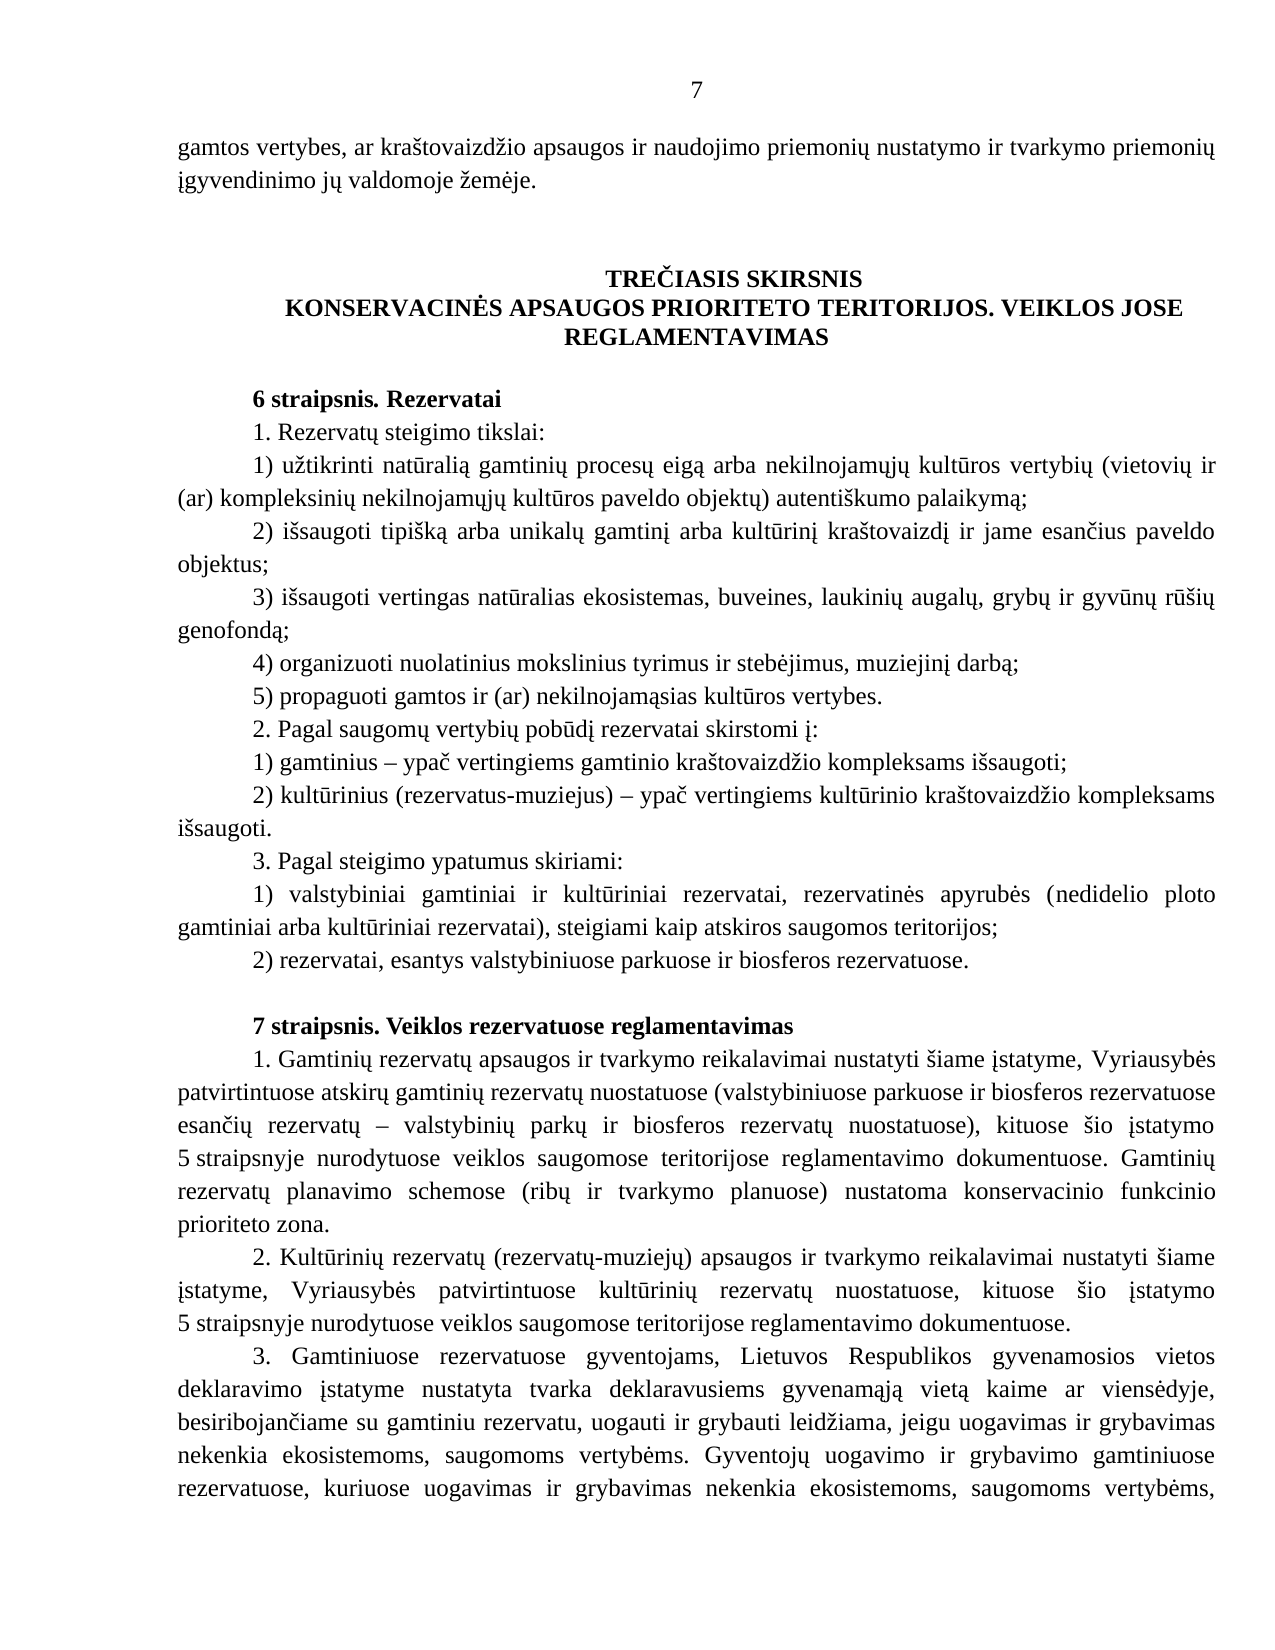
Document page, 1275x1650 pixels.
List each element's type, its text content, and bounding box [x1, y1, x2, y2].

text 2. Pagal saugomų vertybių pobūdį rezervatai skirstomi į: [177, 714, 1216, 743]
text KONSERVACINĖS APSAUGOS PRIORITETO TERITORIJOS. veiklos jose reglamentavimas [177, 293, 1216, 351]
text 1) užtikrinti natūralią gamtinių procesų eigą arba nekilnojamųjų kultūros vertybių (vietovių ir (ar) kompleksinių nekilnojamųjų kultūros paveldo objektų) autentiškumo palaikymą; [177, 450, 1216, 512]
text 1) gamtinius – ypač vertingiems gamtinio kraštovaizdžio kompleksams išsaugoti; [177, 747, 1216, 776]
text 3. Gamtiniuose rezervatuose gyventojams, Lietuvos Respublikos gyvenamosios vietos deklaravimo įstatyme nustatyta tvarka deklaravusiems gyvenamąją vietą kaime ar viensėdyje, besiribojančiame su gamtiniu rezervatu, uogauti ir grybauti leidžiama, jeigu uogavimas ir grybavimas nekenkia ekosistemoms, saugomoms vertybėms. Gyventojų uogavimo ir grybavimo gamtiniuose rezervatuose, kuriuose uogavimas ir grybavimas nekenkia ekosistemoms, saugomoms vertybėms, [177, 1341, 1216, 1502]
text 5) propaguoti gamtos ir (ar) nekilnojamąsias kultūros vertybes. [177, 681, 1216, 710]
text 3. Pagal steigimo ypatumus skiriami: [177, 846, 1216, 875]
text TREČIASIS SKIRSNIS [177, 264, 1216, 293]
text 1. Gamtinių rezervatų apsaugos ir tvarkymo reikalavimai nustatyti šiame įstatyme, Vyriausybės patvirtintuose atskirų gamtinių rezervatų nuostatuose (valstybiniuose parkuose ir biosferos rezervatuose esančių rezervatų – valstybinių parkų ir biosferos rezervatų nuostatuose), kituose šio įstatymo 5 straipsnyje nurodytuose veiklos saugomose teritorijose reglamentavimo dokumentuose. Gamtinių rezervatų planavimo schemose (ribų ir tvarkymo planuose) nustatoma konservacinio funkcinio prioriteto zona. [177, 1044, 1216, 1238]
text 6 straipsnis. Rezervatai [177, 384, 1216, 413]
text 3) išsaugoti vertingas natūralias ekosistemas, buveines, laukinių augalų, grybų ir gyvūnų rūšių genofondą; [177, 582, 1216, 644]
text gamtos vertybes, ar kraštovaizdžio apsaugos ir naudojimo priemonių nustatymo ir tvarkymo priemonių įgyvendinimo jų valdomoje žemėje. [177, 132, 1216, 194]
text 7 straipsnis. Veiklos rezervatuose reglamentavimas [177, 1011, 1216, 1040]
text 2) rezervatai, esantys valstybiniuose parkuose ir biosferos rezervatuose. [177, 945, 1216, 974]
text 2) išsaugoti tipišką arba unikalų gamtinį arba kultūrinį kraštovaizdį ir jame esančius paveldo objektus; [177, 516, 1216, 578]
text 1) valstybiniai gamtiniai ir kultūriniai rezervatai, rezervatinės apyrubės (nedidelio ploto gamtiniai arba kultūriniai rezervatai), steigiami kaip atskiros saugomos teritorijos; [177, 879, 1216, 941]
text 2) kultūrinius (rezervatus-muziejus) – ypač vertingiems kultūrinio kraštovaizdžio kompleksams išsaugoti. [177, 780, 1216, 842]
text 1. Rezervatų steigimo tikslai: [177, 417, 1216, 446]
text 4) organizuoti nuolatinius mokslinius tyrimus ir stebėjimus, muziejinį darbą; [177, 648, 1216, 677]
text 2. Kultūrinių rezervatų (rezervatų-muziejų) apsaugos ir tvarkymo reikalavimai nustatyti šiame įstatyme, Vyriausybės patvirtintuose kultūrinių rezervatų nuostatuose, kituose šio įstatymo 5 straipsnyje nurodytuose veiklos saugomose teritorijose reglamentavimo dokumentuose. [177, 1242, 1216, 1337]
